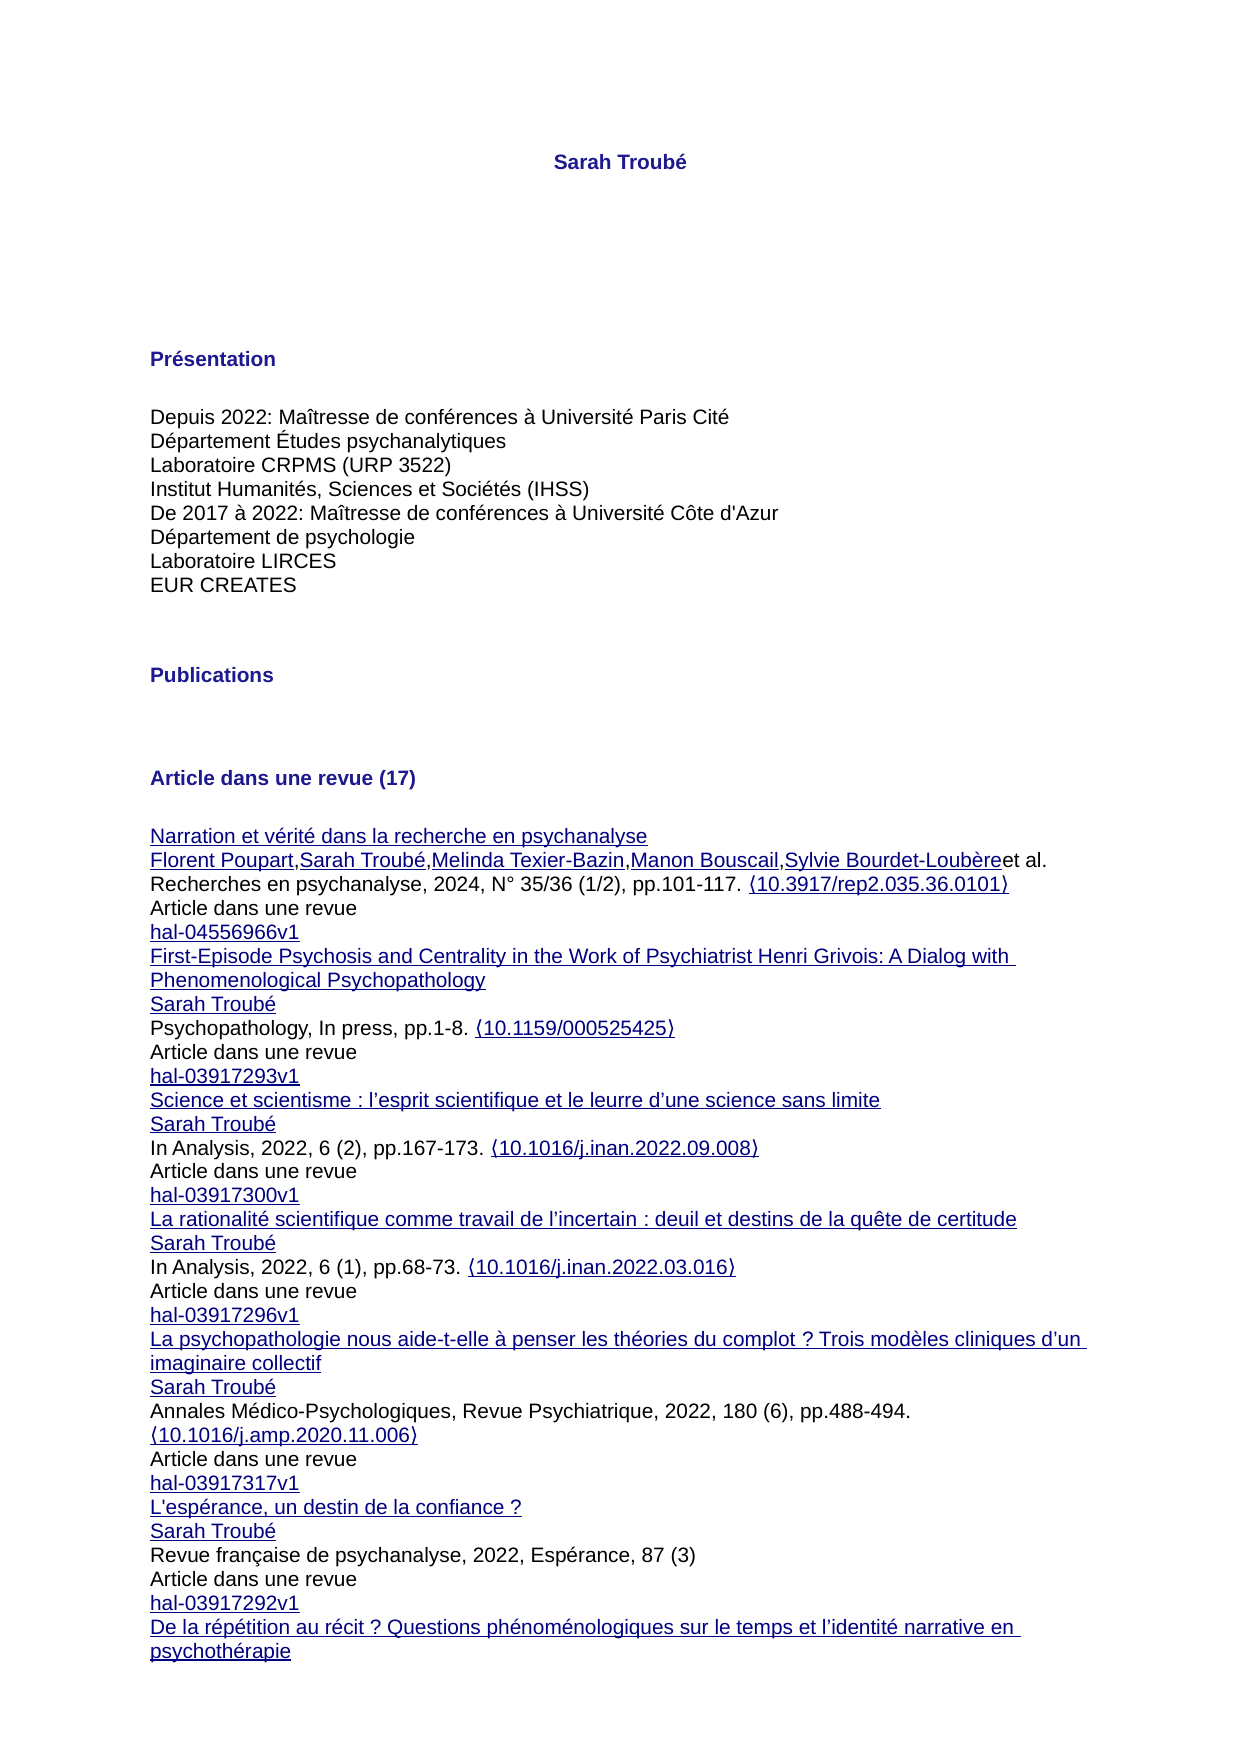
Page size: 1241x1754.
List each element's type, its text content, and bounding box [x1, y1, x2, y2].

subtitle Publications [150, 662, 1090, 686]
table_cell De la répétition au récit ? Questions phénoménologiques sur le temps et l’identité narrative en psychothérapie [150, 1615, 1090, 1662]
text De 2017 à 2022: Maîtresse de conférences à Université Côte d'Azur [150, 501, 1090, 525]
table_cell La psychopathologie nous aide-t-elle à penser les théories du complot ? Trois modèles cliniques d’un imaginaire collectif Sarah Troubé Annales Médico-Psychologiques, Revue Psychiatrique, 2022, 180 (6), pp.488-494. ⟨10.1016/j.amp.2020.11.006⟩ Article dans une revue hal-03917317v1 [150, 1327, 1090, 1495]
text Département de psychologie [150, 525, 1090, 549]
subtitle Article dans une revue (17) [150, 766, 1090, 789]
text Depuis 2022: Maîtresse de conférences à Université Paris Cité [150, 405, 1090, 429]
text EUR CREATES [150, 573, 1090, 597]
text Institut Humanités, Sciences et Sociétés (IHSS) [150, 477, 1090, 501]
subtitle Présentation [150, 347, 1090, 371]
text Laboratoire CRPMS (URP 3522) [150, 453, 1090, 477]
table_cell Science et scientisme : l’esprit scientifique et le leurre d’une science sans limite Sarah Troubé In Analysis, 2022, 6 (2), pp.167-173. ⟨10.1016/j.inan.2022.09.008⟩ Article dans une revue hal-03917300v1 [150, 1088, 1090, 1207]
table_cell La rationalité scientifique comme travail de l’incertain : deuil et destins de la quête de certitude Sarah Troubé In Analysis, 2022, 6 (1), pp.68-73. ⟨10.1016/j.inan.2022.03.016⟩ Article dans une revue hal-03917296v1 [150, 1207, 1090, 1327]
text Laboratoire LIRCES [150, 549, 1090, 573]
table_cell L'espérance, un destin de la confiance ? Sarah Troubé Revue française de psychanalyse, 2022, Espérance, 87 (3) Article dans une revue hal-03917292v1 [150, 1495, 1090, 1614]
subtitle Sarah Troubé [150, 150, 1090, 174]
table_header Narration et vérité dans la recherche en psychanalyse Florent Poupart,Sarah Troubé,Melinda Texier-Bazin,Manon Bouscail,Sylvie Bourdet-Loubèreet al. Recherches en psychanalyse, 2024, N° 35/36 (1/2), pp.101-117. ⟨10.3917/rep2.035.36.0101⟩ Article dans une revue hal-04556966v1 [150, 824, 1090, 944]
text Département Études psychanalytiques [150, 429, 1090, 453]
table_cell First-Episode Psychosis and Centrality in the Work of Psychiatrist Henri Grivois: A Dialog with Phenomenological Psychopathology Sarah Troubé Psychopathology, In press, pp.1-8. ⟨10.1159/000525425⟩ Article dans une revue hal-03917293v1 [150, 944, 1090, 1087]
